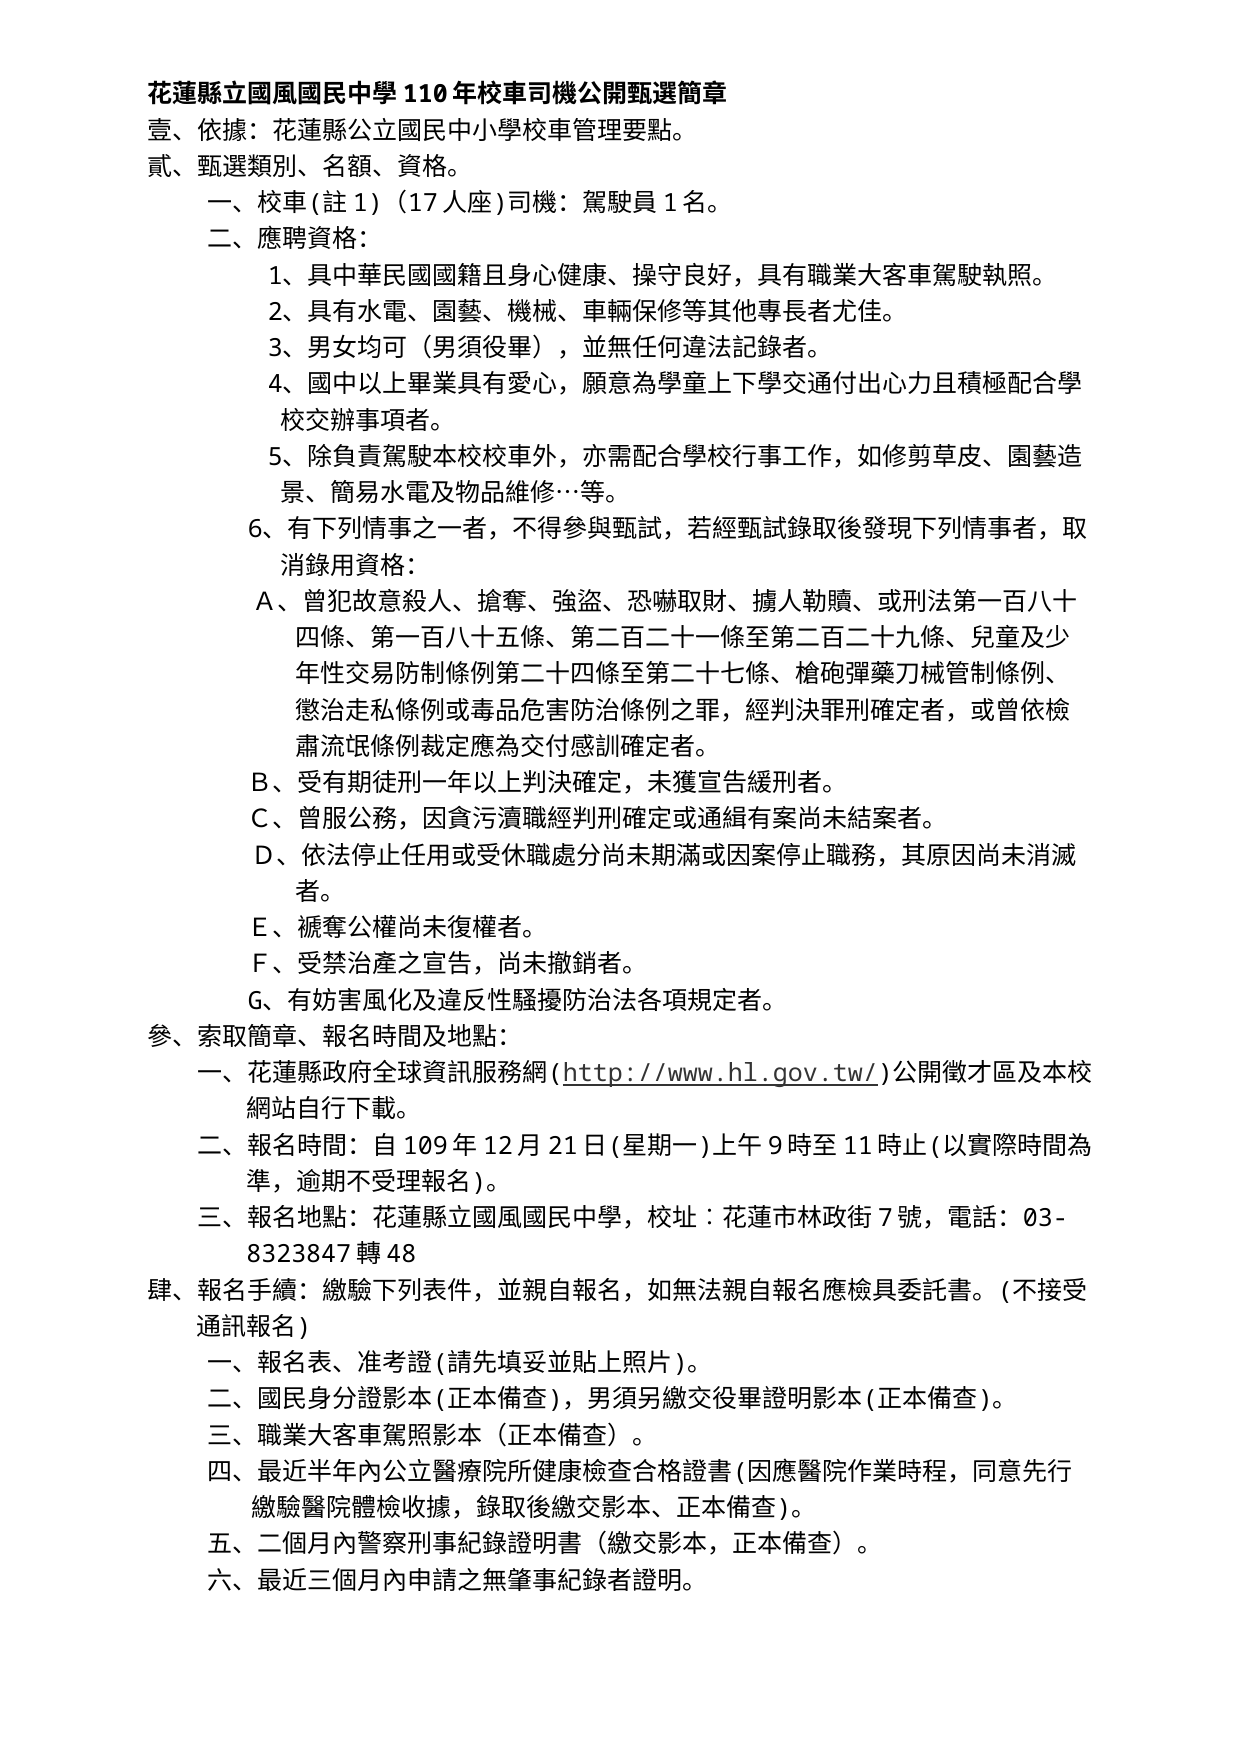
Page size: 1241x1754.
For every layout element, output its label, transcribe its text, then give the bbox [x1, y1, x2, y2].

text 2、具有水電、園藝、機械、車輛保修等其他專長者尤佳。 [148, 291, 1093, 328]
text 一、花蓮縣政府全球資訊服務網(http://www.hl.gov.tw/)公開徵才區及本校網站自行下載。 [198, 1053, 1093, 1125]
text 3、男女均可（男須役畢），並無任何違法記錄者。 [148, 328, 1093, 364]
text 肆、報名手續：繳驗下列表件，並親自報名，如無法親自報名應檢具委託書。(不接受通訊報名) [148, 1270, 1093, 1343]
text Ｆ、受禁治產之宣告，尚未撤銷者。 [248, 944, 1093, 980]
text 四、最近半年內公立醫療院所健康檢查合格證書(因應醫院作業時程，同意先行繳驗醫院體檢收據，錄取後繳交影本、正本備查)。 [148, 1451, 1093, 1524]
text 二、報名時間：自109年12月21日(星期一)上午9時至11時止(以實際時間為準，逾期不受理報名)。 [198, 1125, 1093, 1198]
text 參、索取簡章、報名時間及地點： [148, 1016, 1093, 1053]
text G、有妨害風化及違反性騷擾防治法各項規定者。 [148, 980, 1093, 1016]
text Ｄ、依法停止任用或受休職處分尚未期滿或因案停止職務，其原因尚未消滅者。 [251, 835, 1093, 908]
text 六、最近三個月內申請之無肇事紀錄者證明。 [148, 1560, 1093, 1596]
text 五、二個月內警察刑事紀錄證明書（繳交影本，正本備查）。 [148, 1524, 1093, 1560]
text 一、校車(註1)（17人座)司機：駕駛員1名。 [148, 183, 1093, 219]
text 壹、依據：花蓮縣公立國民中小學校車管理要點。 [148, 110, 1093, 146]
text 6、有下列情事之一者，不得參與甄試，若經甄試錄取後發現下列情事者，取消錄用資格： [248, 509, 1093, 581]
text Ｅ、褫奪公權尚未復權者。 [248, 908, 1093, 944]
text 1、具中華民國國籍且身心健康、操守良好，具有職業大客車駕駛執照。 [148, 255, 1093, 291]
text 貳、甄選類別、名額、資格。 [148, 146, 1093, 183]
text 4、國中以上畢業具有愛心，願意為學童上下學交通付出心力且積極配合學校交辦事項者。 [148, 364, 1093, 436]
text 三、報名地點：花蓮縣立國風國民中學，校址︰花蓮市林政街7號，電話：03-8323847轉48 [198, 1198, 1093, 1270]
text 二、國民身分證影本(正本備查)，男須另繳交役畢證明影本(正本備查)。 [148, 1379, 1093, 1415]
text Ａ、曾犯故意殺人、搶奪、強盜、恐嚇取財、擄人勒贖、或刑法第一百八十四條、第一百八十五條、第二百二十一條至第二百二十九條、兒童及少年性交易防制條例第二十四條至第二十七條、槍砲彈藥刀械管制條例、懲治走私條例或毒品危害防治條例之罪，經判決罪刑確定者，或曾依檢肅流氓條例裁定應為交付感訓確定者。 [253, 581, 1093, 763]
text 一、報名表、准考證(請先填妥並貼上照片)。 [148, 1343, 1093, 1379]
text Ｃ、曾服公務，因貪污瀆職經判刑確定或通緝有案尚未結案者。 [248, 799, 1093, 835]
text 5、除負責駕駛本校校車外，亦需配合學校行事工作，如修剪草皮、園藝造景、簡易水電及物品維修…等。 [148, 436, 1093, 509]
text 三、職業大客車駕照影本（正本備查）。 [148, 1415, 1093, 1451]
text 二、應聘資格： [148, 219, 1093, 255]
text 花蓮縣立國風國民中學110年校車司機公開甄選簡章 [148, 74, 1093, 110]
text Ｂ、受有期徒刑一年以上判決確定，未獲宣告緩刑者。 [248, 763, 1093, 799]
